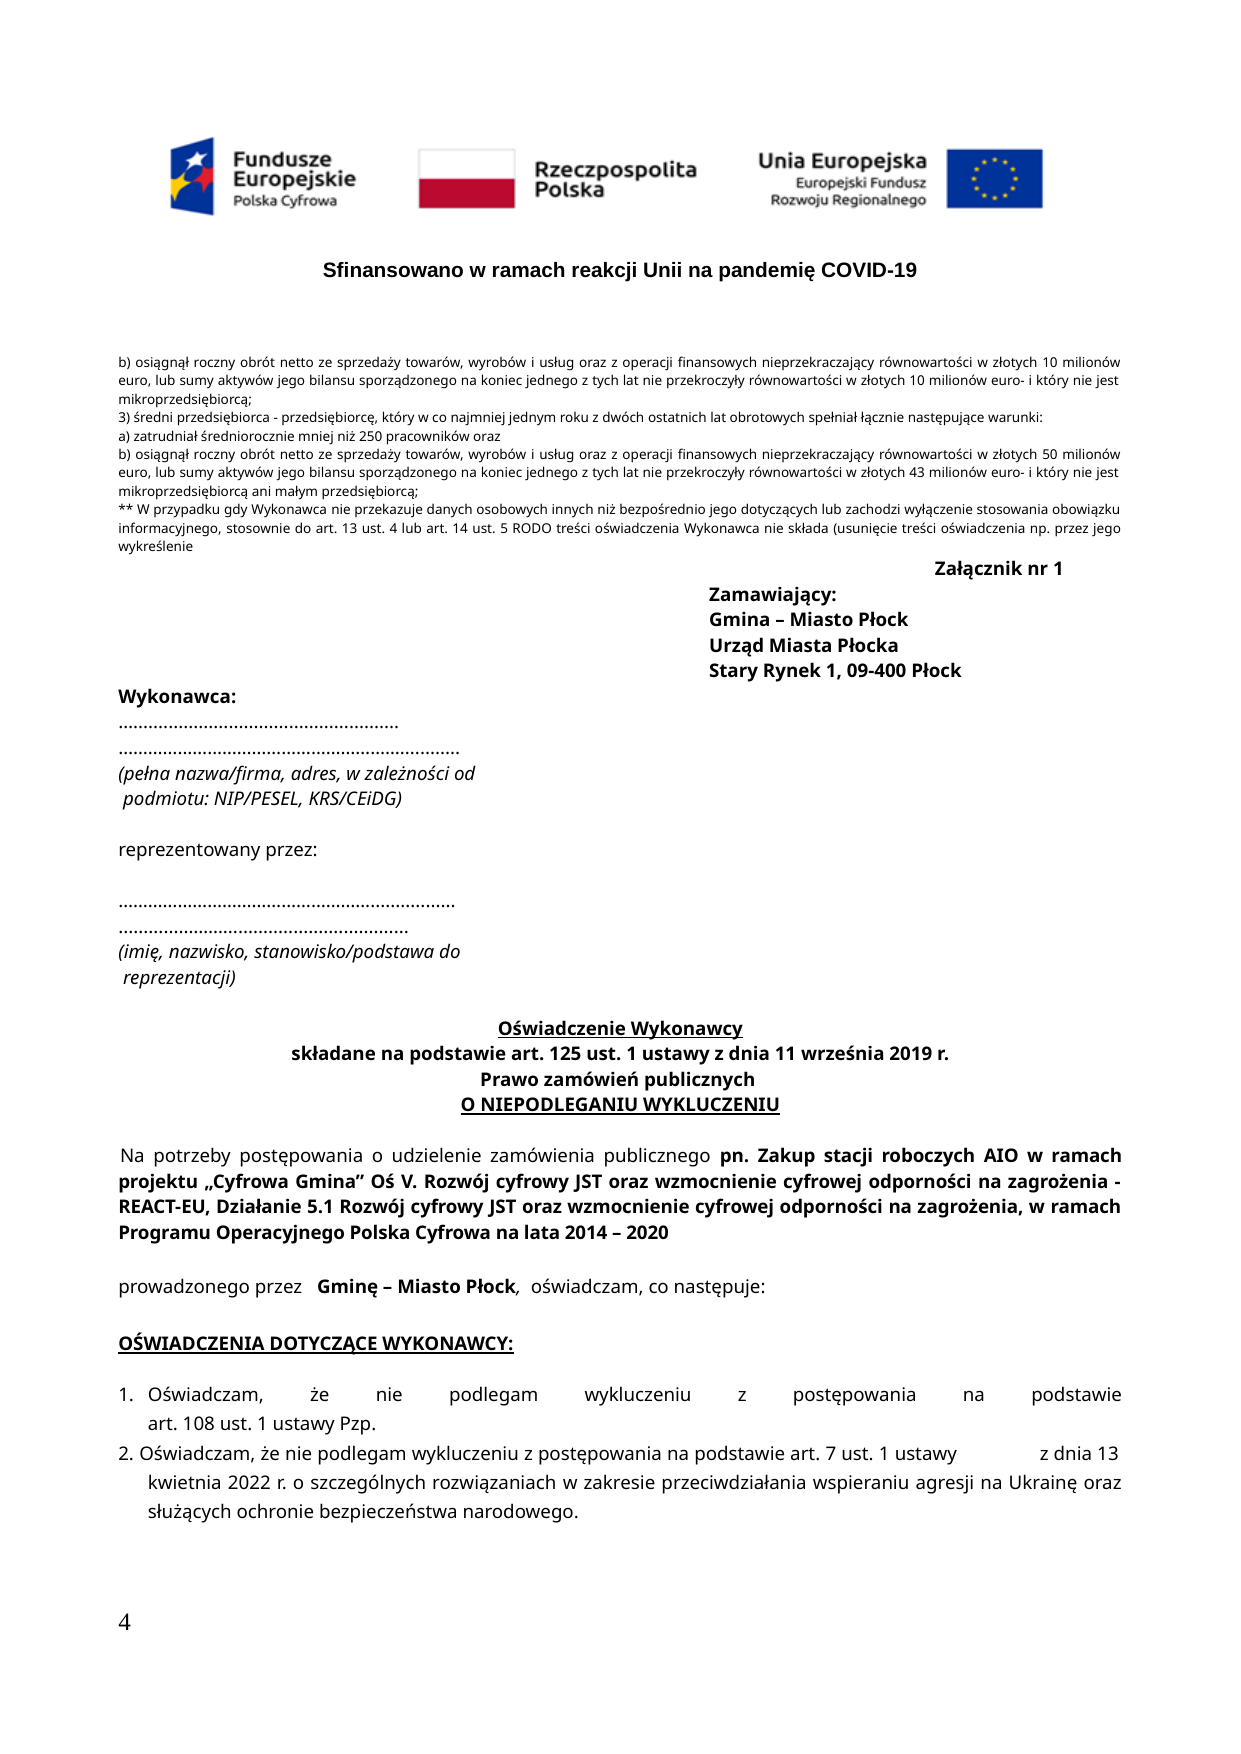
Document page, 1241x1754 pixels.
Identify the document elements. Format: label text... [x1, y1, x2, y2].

text O NIEPODLEGANIU WYKLUCZENIU [118, 1092, 1122, 1117]
text (pełna nazwa/firma, adres, w zależności od [118, 760, 1122, 785]
text reprezentacji) [118, 964, 1122, 989]
text składane na podstawie art. 125 ust. 1 ustawy z dnia 11 września 2019 r. [118, 1041, 1122, 1066]
text …………………………………………………............ [118, 734, 1122, 760]
text Załącznik nr 1 [118, 556, 1122, 581]
text Stary Rynek 1, 09-400 Płock [118, 658, 1122, 683]
text 2. Oświadczam, że nie podlegam wykluczeniu z postępowania na podstawie art. 7 ust. 1 ustawy z dnia 13 kwietnia 2022 r. o szczególnych rozwiązaniach w zakresie przeciwdziałania wspieraniu agresji na Ukrainę oraz służących ochronie bezpieczeństwa narodowego. [118, 1440, 1122, 1524]
text ……………………………………………................. [118, 887, 1122, 913]
text b) osiągnął roczny obrót netto ze sprzedaży towarów, wyrobów i usług oraz z operacji finansowych nieprzekraczający równowartości w złotych 50 milionów euro, lub sumy aktywów jego bilansu sporządzonego na koniec jednego z tych lat nie przekroczyły równowartości w złotych 43 milionów euro- i który nie jest mikroprzedsiębiorcą ani małym przedsiębiorcą; [118, 445, 1122, 500]
text ** W przypadku gdy Wykonawca nie przekazuje danych osobowych innych niż bezpośrednio jego dotyczących lub zachodzi wyłączenie stosowania obowiązku informacyjnego, stosownie do art. 13 ust. 4 lub art. 14 ust. 5 RODO treści oświadczenia Wykonawca nie składa (usunięcie treści oświadczenia np. przez jego wykreślenie [118, 500, 1122, 556]
text Na potrzeby postępowania o udzielenie zamówienia publicznego pn. Zakup stacji roboczych AIO w ramach projektu „Cyfrowa Gmina” Oś V. Rozwój cyfrowy JST oraz wzmocnienie cyfrowej odporności na zagrożenia - REACT-EU, Działanie 5.1 Rozwój cyfrowy JST oraz wzmocnienie cyfrowej odporności na zagrożenia, w ramach Programu Operacyjnego Polska Cyfrowa na lata 2014 – 2020 [118, 1143, 1122, 1245]
text a) zatrudniał średniorocznie mniej niż 250 pracowników oraz [118, 427, 1122, 445]
text Wykonawca: [118, 683, 1122, 709]
text …..................................................... [118, 709, 1122, 734]
text podmiotu: NIP/PESEL, KRS/CEiDG) [118, 785, 1122, 811]
text 1. Oświadczam, że nie podlegam wykluczeniu z postępowania na podstawie art. 108 ust. 1 ustawy Pzp. [118, 1381, 1122, 1436]
text prowadzonego przez Gminę – Miasto Płock, oświadczam, co następuje: [118, 1273, 1122, 1299]
text Gmina – Miasto Płock [118, 607, 1122, 632]
text Oświadczenie Wykonawcy [118, 1015, 1122, 1041]
picture [150, 118, 1064, 235]
text .............……….................................... [118, 913, 1122, 938]
text b) osiągnął roczny obrót netto ze sprzedaży towarów, wyrobów i usług oraz z operacji finansowych nieprzekraczający równowartości w złotych 10 milionów euro, lub sumy aktywów jego bilansu sporządzonego na koniec jednego z tych lat nie przekroczyły równowartości w złotych 10 milionów euro- i który nie jest mikroprzedsiębiorcą; [118, 353, 1122, 408]
text (imię, nazwisko, stanowisko/podstawa do [118, 938, 1122, 964]
text Zamawiający: [118, 581, 1122, 607]
text OŚWIADCZENIA DOTYCZĄCE WYKONAWCY: [118, 1330, 1122, 1356]
text Prawo zamówień publicznych [118, 1066, 1122, 1092]
text reprezentowany przez: [118, 836, 1122, 862]
text 3) średni przedsiębiorca - przedsiębiorcę, który w co najmniej jednym roku z dwóch ostatnich lat obrotowych spełniał łącznie następujące warunki: [118, 408, 1122, 427]
text Urząd Miasta Płocka [118, 632, 1122, 658]
